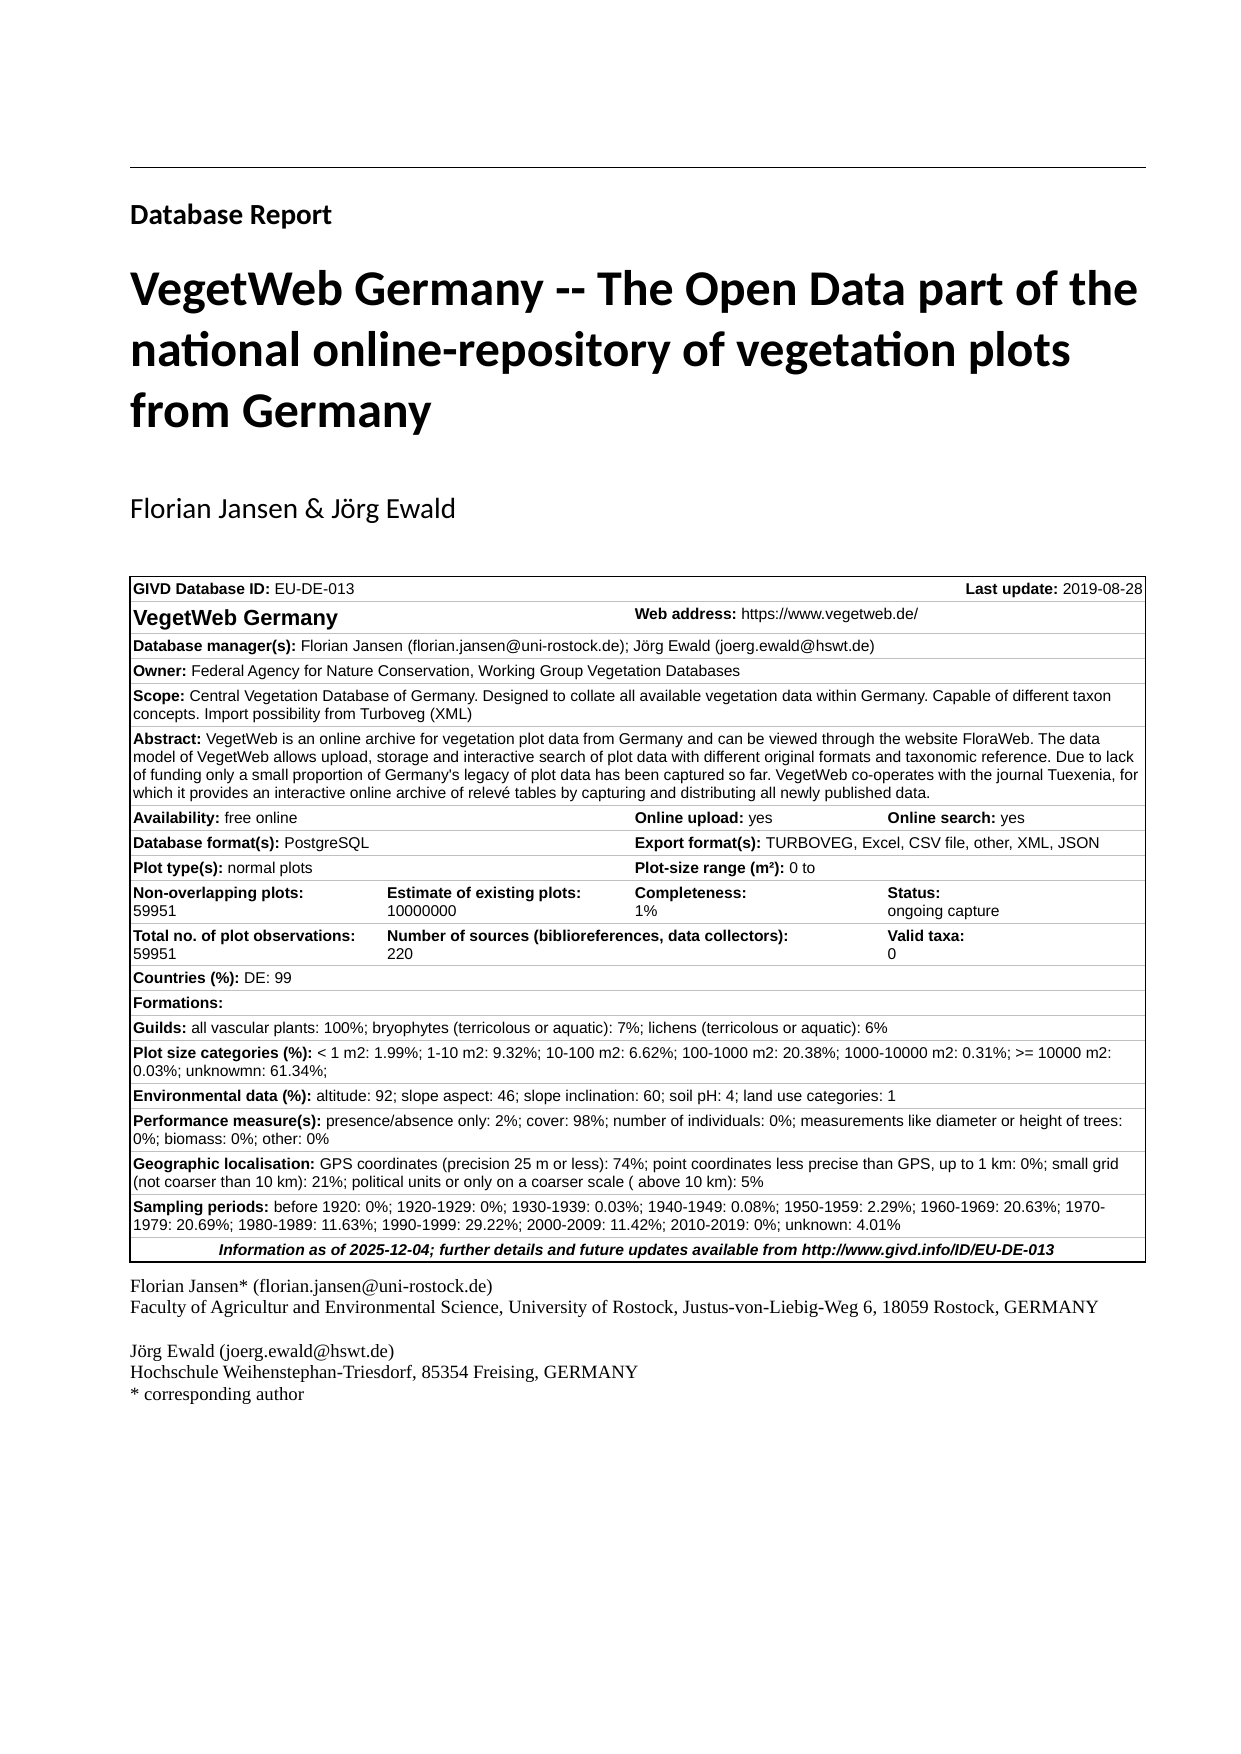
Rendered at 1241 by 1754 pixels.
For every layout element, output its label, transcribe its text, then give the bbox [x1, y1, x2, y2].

table_cell Availability: free online [131, 806, 632, 830]
table_cell Database manager(s): Florian Jansen (florian.jansen@uni-rostock.de); Jörg Ewald (joerg.ewald@hswt.de) [131, 634, 1145, 658]
table_cell Information as of 2025-12-04; further details and future updates available from http://www.givd.info/ID/EU-DE-013 [131, 1238, 1145, 1261]
table_header GIVD Database ID: EU-DE-013 [131, 577, 944, 601]
table_cell Status: ongoing capture [885, 881, 1145, 922]
table_cell Owner: Federal Agency for Nature Conservation, Working Group Vegetation Databases [131, 659, 1145, 683]
table_cell Export format(s): TURBOVEG, Excel, CSV file, other, XML, JSON [632, 831, 1145, 854]
table_cell Web address: https://www.vegetweb.de/ [632, 602, 1145, 633]
table_cell Formations: [131, 991, 1145, 1015]
table_cell Online search: yes [885, 806, 1145, 830]
table_cell Performance measure(s): presence/absence only: 2%; cover: 98%; number of individuals: 0%; measurements like diameter or height of trees: 0%; biomass: 0%; other: 0% [131, 1109, 1145, 1151]
text Florian Jansen & Jörg Ewald [130, 490, 1146, 526]
table_cell Countries (%): DE: 99 [131, 966, 1145, 990]
title VegetWeb Germany -- The Open Data part of the national online-repository of vegetation plots from Germany [130, 257, 1146, 440]
table_cell Estimate of existing plots: 10000000 [384, 881, 632, 922]
table_cell Valid taxa: 0 [885, 924, 1145, 965]
text Florian Jansen* (florian.jansen@uni-rostock.de) Faculty of Agricultur and Environmental Science, University of Rostock, Justus-von-Liebig-Weg 6, 18059 Rostock, GERMANY Jörg Ewald (joerg.ewald@hswt.de) Hochschule Weihenstephan-Triesdorf, 85354 Freising, GERMANY * corresponding author [130, 1275, 1146, 1404]
table_cell Online upload: yes [632, 806, 884, 830]
text Database Report [130, 196, 1146, 232]
table_cell Scope: Central Vegetation Database of Germany. Designed to collate all available vegetation data within Germany. Capable of different taxon concepts. Import possibility from Turboveg (XML) [131, 684, 1145, 726]
table_cell VegetWeb Germany [131, 602, 632, 633]
table_cell Plot-size range (m²): 0 to [632, 856, 1145, 879]
table_cell Environmental data (%): altitude: 92; slope aspect: 46; slope inclination: 60; soil pH: 4; land use categories: 1 [131, 1084, 1145, 1108]
table_cell Abstract: VegetWeb is an online archive for vegetation plot data from Germany and can be viewed through the website FloraWeb. The data model of VegetWeb allows upload, storage and interactive search of plot data with different original formats and taxonomic reference. Due to lack of funding only a small proportion of Germany's legacy of plot data has been captured so far. VegetWeb co-operates with the journal Tuexenia, for which it provides an interactive online archive of relevé tables by capturing and distributing all newly published data. [131, 727, 1145, 805]
table_header Last update: 2019-08-28 [944, 577, 1145, 601]
table_cell Non-overlapping plots: 59951 [131, 881, 384, 922]
table_cell Guilds: all vascular plants: 100%; bryophytes (terricolous or aquatic): 7%; lichens (terricolous or aquatic): 6% [131, 1016, 1145, 1040]
table_cell Total no. of plot observations: 59951 [131, 924, 384, 965]
table_cell Sampling periods: before 1920: 0%; 1920-1929: 0%; 1930-1939: 0.03%; 1940-1949: 0.08%; 1950-1959: 2.29%; 1960-1969: 20.63%; 1970-1979: 20.69%; 1980-1989: 11.63%; 1990-1999: 29.22%; 2000-2009: 11.42%; 2010-2019: 0%; unknown: 4.01% [131, 1195, 1145, 1237]
table_cell Geographic localisation: GPS coordinates (precision 25 m or less): 74%; point coordinates less precise than GPS, up to 1 km: 0%; small grid (not coarser than 10 km): 21%; political units or only on a coarser scale ( above 10 km): 5% [131, 1152, 1145, 1194]
table_cell Plot type(s): normal plots [131, 856, 632, 879]
table_cell Plot size categories (%): < 1 m2: 1.99%; 1-10 m2: 9.32%; 10-100 m2: 6.62%; 100-1000 m2: 20.38%; 1000-10000 m2: 0.31%; >= 10000 m2: 0.03%; unknowmn: 61.34%; [131, 1041, 1145, 1083]
table_cell Number of sources (biblioreferences, data collectors): 220 [384, 924, 884, 965]
table_cell Database format(s): PostgreSQL [131, 831, 632, 854]
table_cell Completeness: 1% [632, 881, 884, 922]
